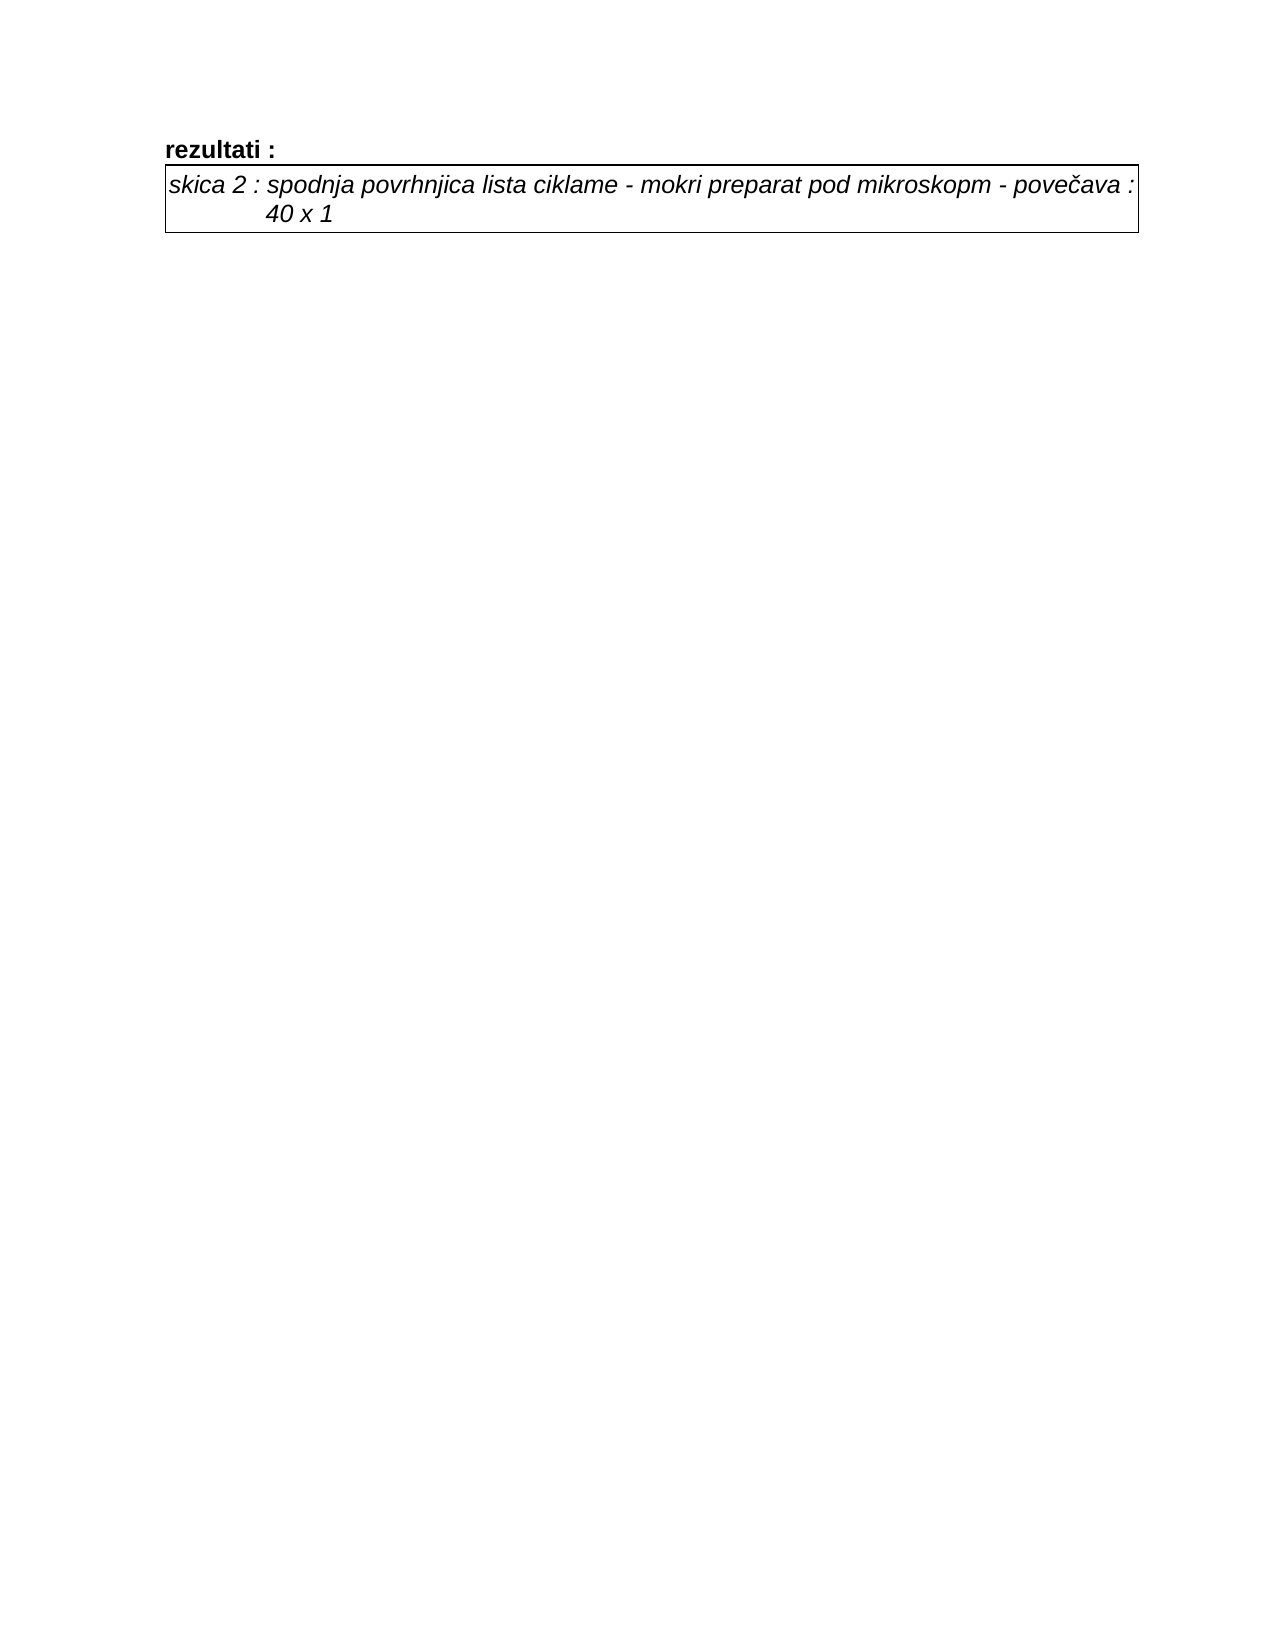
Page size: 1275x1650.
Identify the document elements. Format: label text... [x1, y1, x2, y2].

text rezultati : [165, 135, 1140, 164]
text 40 x 1 [166, 198, 1138, 229]
text skica 2 : spodnja povrhnjica lista ciklame - mokri preparat pod mikroskopm - povečava : [166, 168, 1138, 198]
